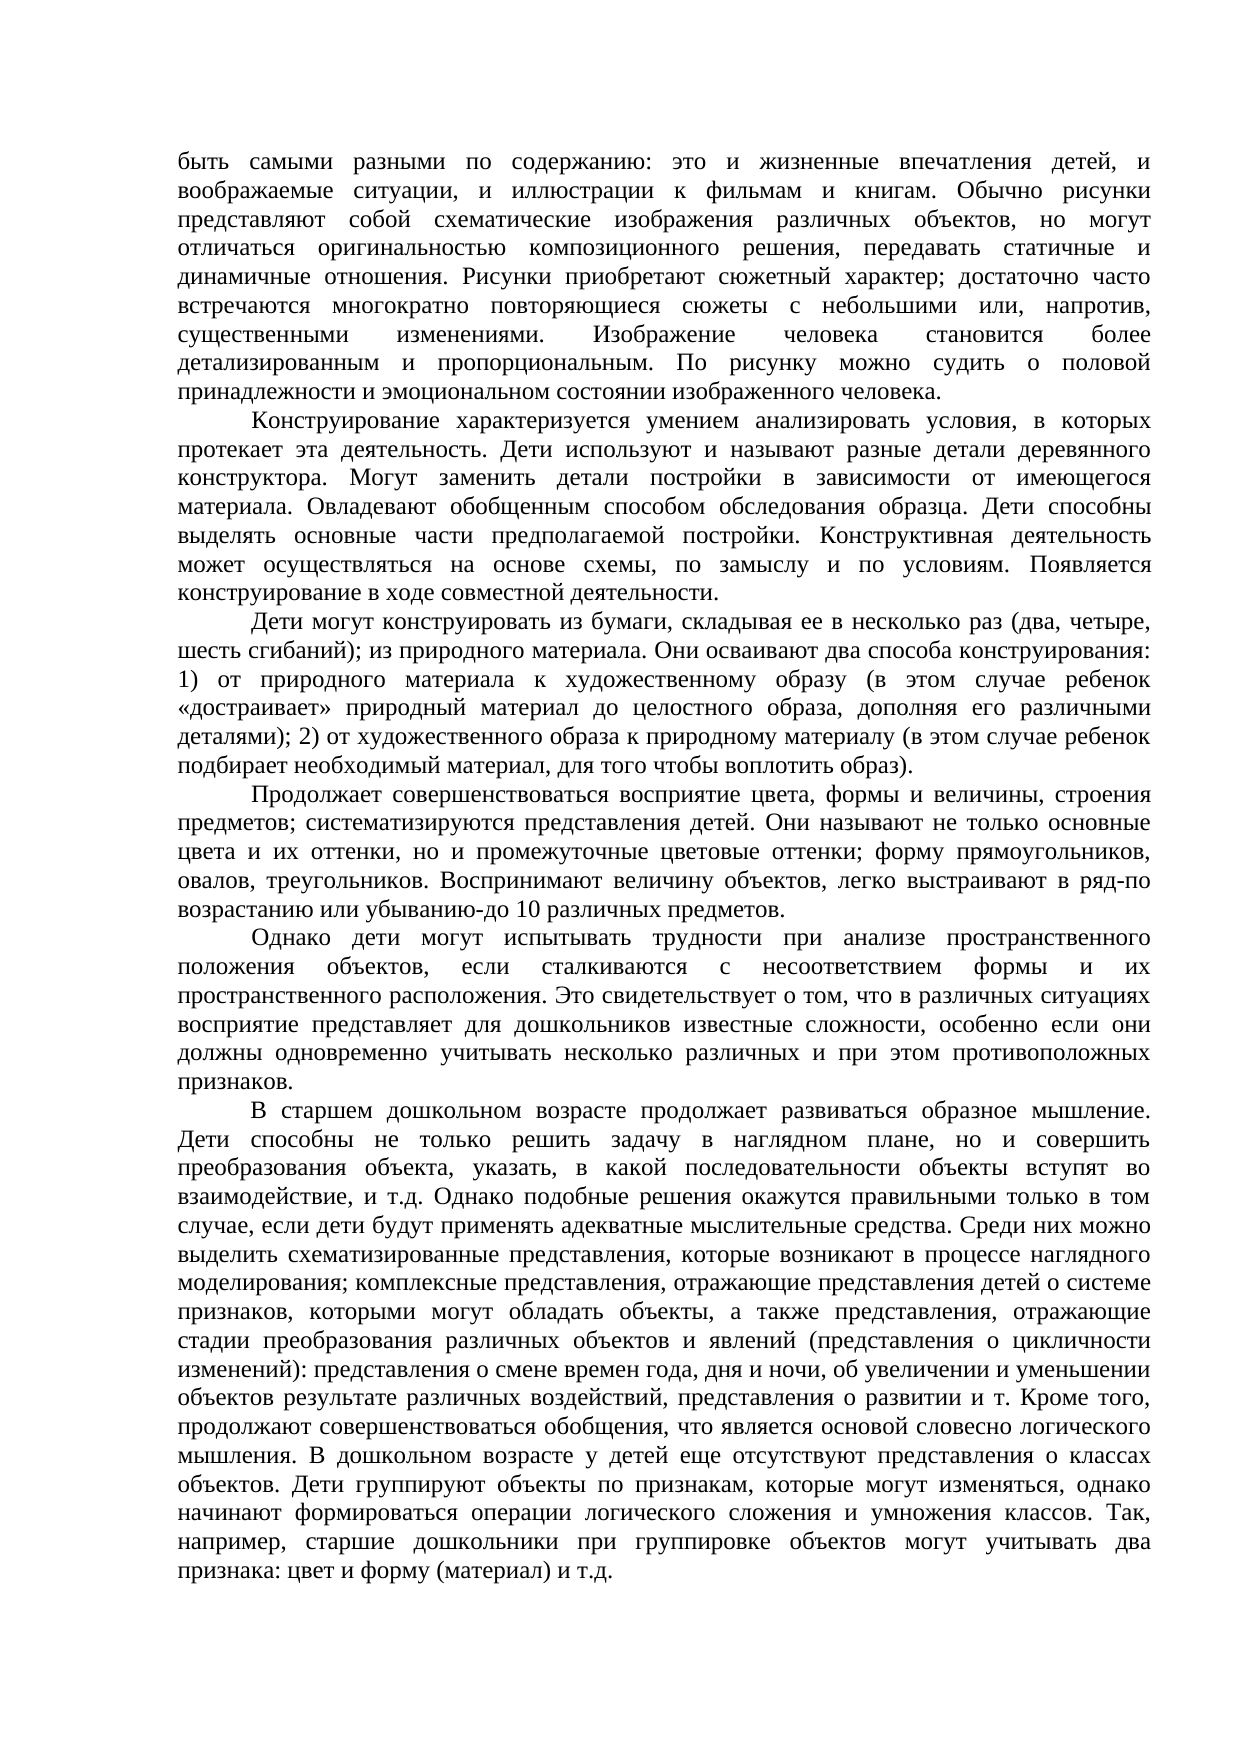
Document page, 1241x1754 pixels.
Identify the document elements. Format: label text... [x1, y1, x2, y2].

text Дети могут конструировать из бумаги, складывая ее в несколько раз (два, четыре, шесть сгибаний); из природного материала. Они осваивают два способа конструирования: 1) от природного материала к художественному образу (в этом случае ребенок «достраивает» природный материал до целостного образа, дополняя его различными деталями); 2) от художественного образа к природному материалу (в этом случае ребенок подбирает необходимый материал, для того чтобы воплотить образ). [177, 606, 1152, 779]
text Продолжает совершенствоваться восприятие цвета, формы и величины, строения предметов; систематизируются представления детей. Они называют не только основные цвета и их оттенки, но и промежуточные цветовые оттенки; форму прямоугольников, овалов, треугольников. Воспринимают величину объектов, легко выстраивают в ряд-по возрастанию или убыванию-до 10 различных предметов. [177, 779, 1152, 922]
text В старшем дошкольном возрасте продолжает развиваться образное мышление. Дети способны не только решить задачу в наглядном плане, но и совершить преобразования объекта, указать, в какой последовательности объекты вступят во взаимодействие, и т.д. Однако подобные решения окажутся правильными только в том случае, если дети будут применять адекватные мыслительные средства. Среди них можно выделить схематизированные представления, которые возникают в процессе наглядного моделирования; комплексные представления, отражающие представления детей о системе признаков, которыми могут обладать объекты, а также представления, отражающие стадии преобразования различных объектов и явлений (представления о цикличности изменений): представления о смене времен года, дня и ночи, об увеличении и уменьшении объектов результате различных воздействий, представления о развитии и т. Кроме того, продолжают совершенствоваться обобщения, что является основой словесно логического мышления. В дошкольном возрасте у детей еще отсутствуют представления о классах объектов. Дети группируют объекты по признакам, которые могут изменяться, однако начинают формироваться операции логического сложения и умножения классов. Так, например, старшие дошкольники при группировке объектов могут учитывать два признака: цвет и форму (материал) и т.д. [177, 1095, 1152, 1584]
text быть самыми разными по содержанию: это и жизненные впечатления детей, и воображаемые ситуации, и иллюстрации к фильмам и книгам. Обычно рисунки представляют собой схематические изображения различных объектов, но могут отличаться оригинальностью композиционного решения, передавать статичные и динамичные отношения. Рисунки приобретают сюжетный характер; достаточно часто встречаются многократно повторяющиеся сюжеты с небольшими или, напротив, существенными изменениями. Изображение человека становится более детализированным и пропорциональным. По рисунку можно судить о половой принадлежности и эмоциональном состоянии изображенного человека. [177, 146, 1152, 405]
text Конструирование характеризуется умением анализировать условия, в которых протекает эта деятельность. Дети используют и называют разные детали деревянного конструктора. Могут заменить детали постройки в зависимости от имеющегося материала. Овладевают обобщенным способом обследования образца. Дети способны выделять основные части предполагаемой постройки. Конструктивная деятельность может осуществляться на основе схемы, по замыслу и по условиям. Появляется конструирование в ходе совместной деятельности. [177, 405, 1152, 606]
text Однако дети могут испытывать трудности при анализе пространственного положения объектов, если сталкиваются с несоответствием формы и их пространственного расположения. Это свидетельствует о том, что в различных ситуациях восприятие представляет для дошкольников известные сложности, особенно если они должны одновременно учитывать несколько различных и при этом противоположных признаков. [177, 922, 1152, 1095]
